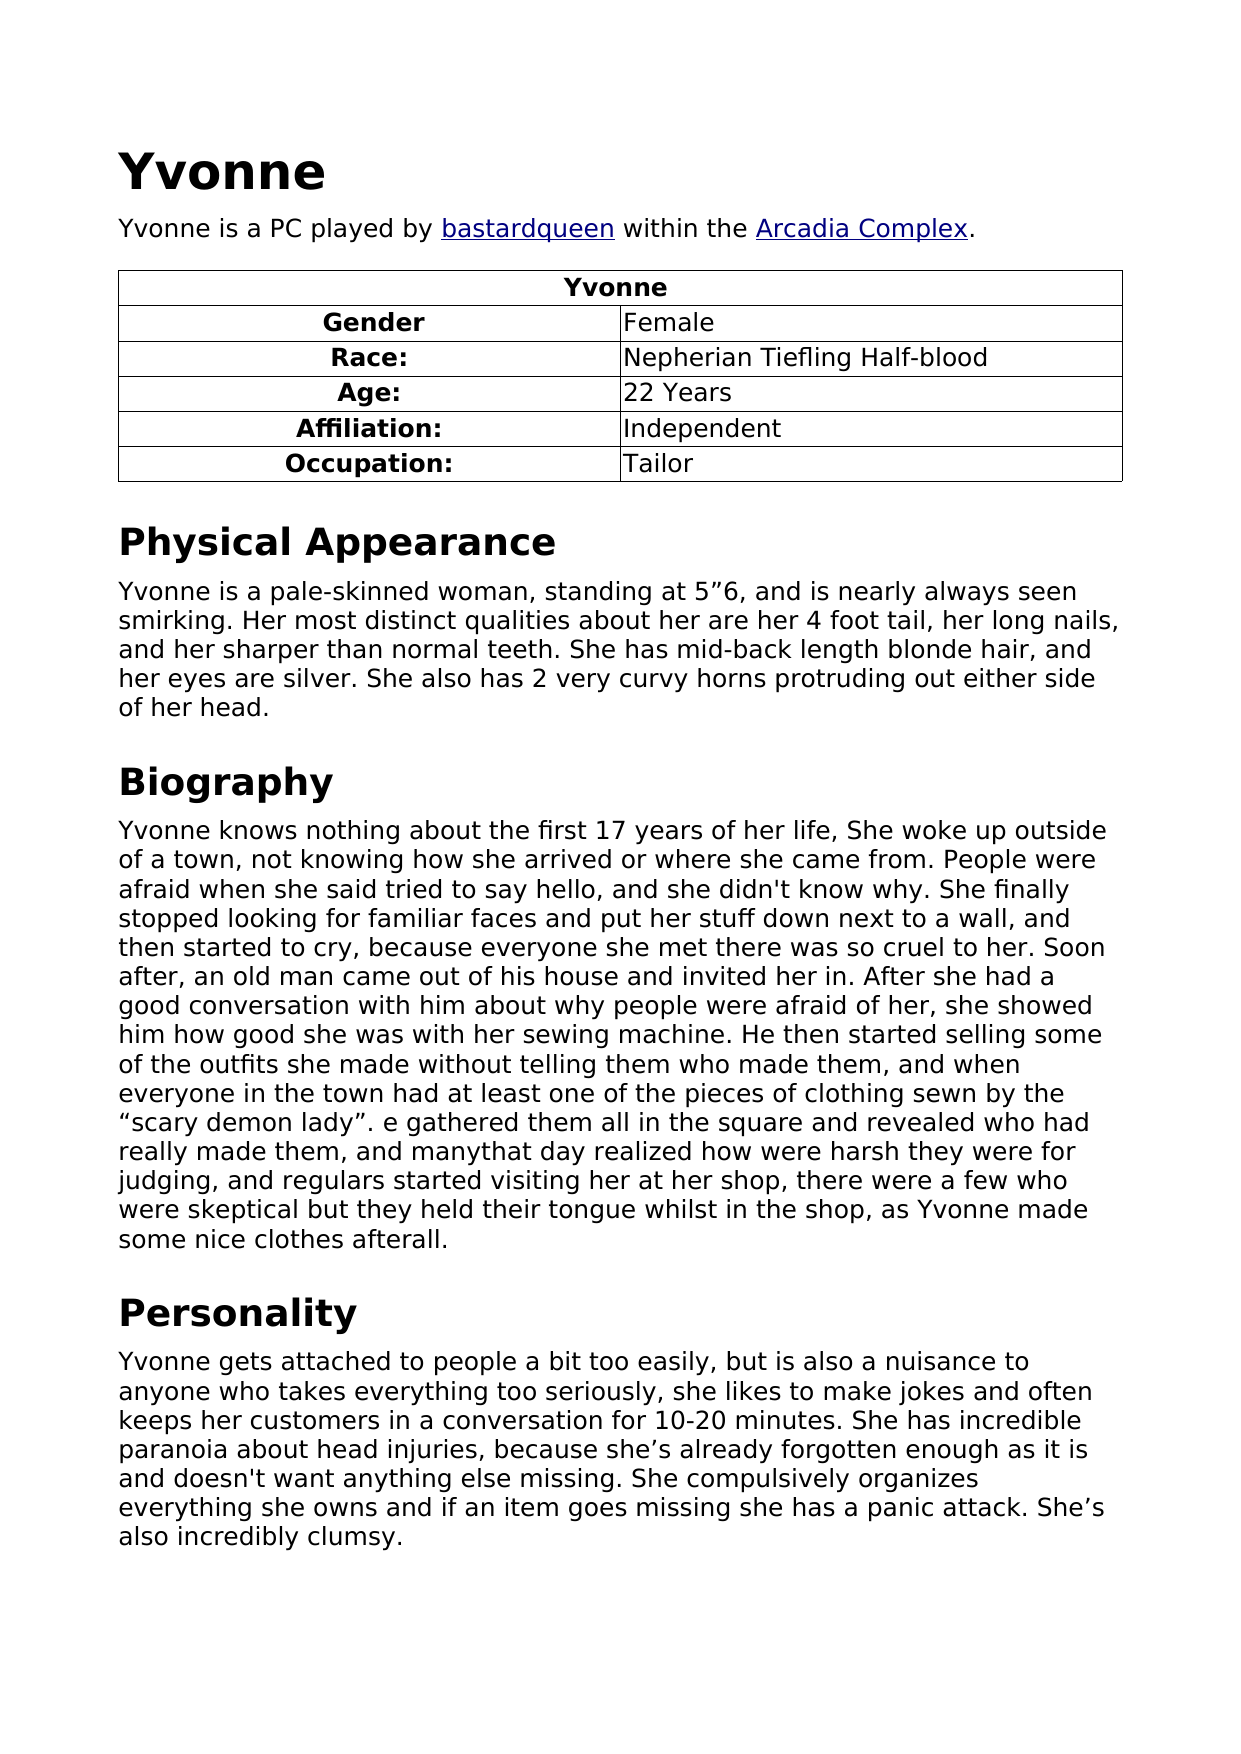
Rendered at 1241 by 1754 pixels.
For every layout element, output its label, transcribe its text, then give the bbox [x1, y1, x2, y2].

subtitle Yvonne [118, 143, 1122, 201]
table_cell Race: [119, 342, 620, 376]
table_cell Gender [119, 306, 620, 341]
subtitle Physical Appearance [118, 521, 1122, 564]
text Yvonne knows nothing about the first 17 years of her life, She woke up outside of a town, not knowing how she arrived or where she came from. People were afraid when she said tried to say hello, and she didn't know why. She finally stopped looking for familiar faces and put her stuff down next to a wall, and then started to cry, because everyone she met there was so cruel to her. Soon after, an old man came out of his house and invited her in. After she had a good conversation with him about why people were afraid of her, she showed him how good she was with her sewing machine. He then started selling some of the outfits she made without telling them who made them, and when everyone in the town had at least one of the pieces of clothing sewn by the “scary demon lady”. e gathered them all in the square and revealed who had really made them, and manythat day realized how were harsh they were for judging, and regulars started visiting her at her shop, there were a few who were skeptical but they held their tongue whilst in the shop, as Yvonne made some nice clothes afterall. [118, 816, 1122, 1254]
table_cell Age: [119, 377, 620, 411]
table_cell Nepherian Tiefling Half-blood [621, 342, 1122, 376]
text Yvonne is a PC played by bastardqueen within the Arcadia Complex. [118, 214, 1122, 243]
table_header Yvonne [119, 271, 1122, 305]
subtitle Biography [118, 760, 1122, 804]
table_cell Affiliation: [119, 412, 620, 446]
table_cell Female [621, 306, 1122, 341]
table_cell Occupation: [119, 447, 620, 481]
text Yvonne is a pale-skinned woman, standing at 5”6, and is nearly always seen smirking. Her most distinct qualities about her are her 4 foot tail, her long nails, and her sharper than normal teeth. She has mid-back length blonde hair, and her eyes are silver. She also has 2 very curvy horns protruding out either side of her head. [118, 577, 1122, 723]
subtitle Personality [118, 1291, 1122, 1335]
table_cell Tailor [621, 447, 1122, 481]
table_cell Independent [621, 412, 1122, 446]
text Yvonne gets attached to people a bit too easily, but is also a nuisance to anyone who takes everything too seriously, she likes to make jokes and often keeps her customers in a conversation for 10-20 minutes. She has incredible paranoia about head injuries, because she’s already forgotten enough as it is and doesn't want anything else missing. She compulsively organizes everything she owns and if an item goes missing she has a panic attack. She’s also incredibly clumsy. [118, 1348, 1122, 1552]
table_cell 22 Years [621, 377, 1122, 411]
